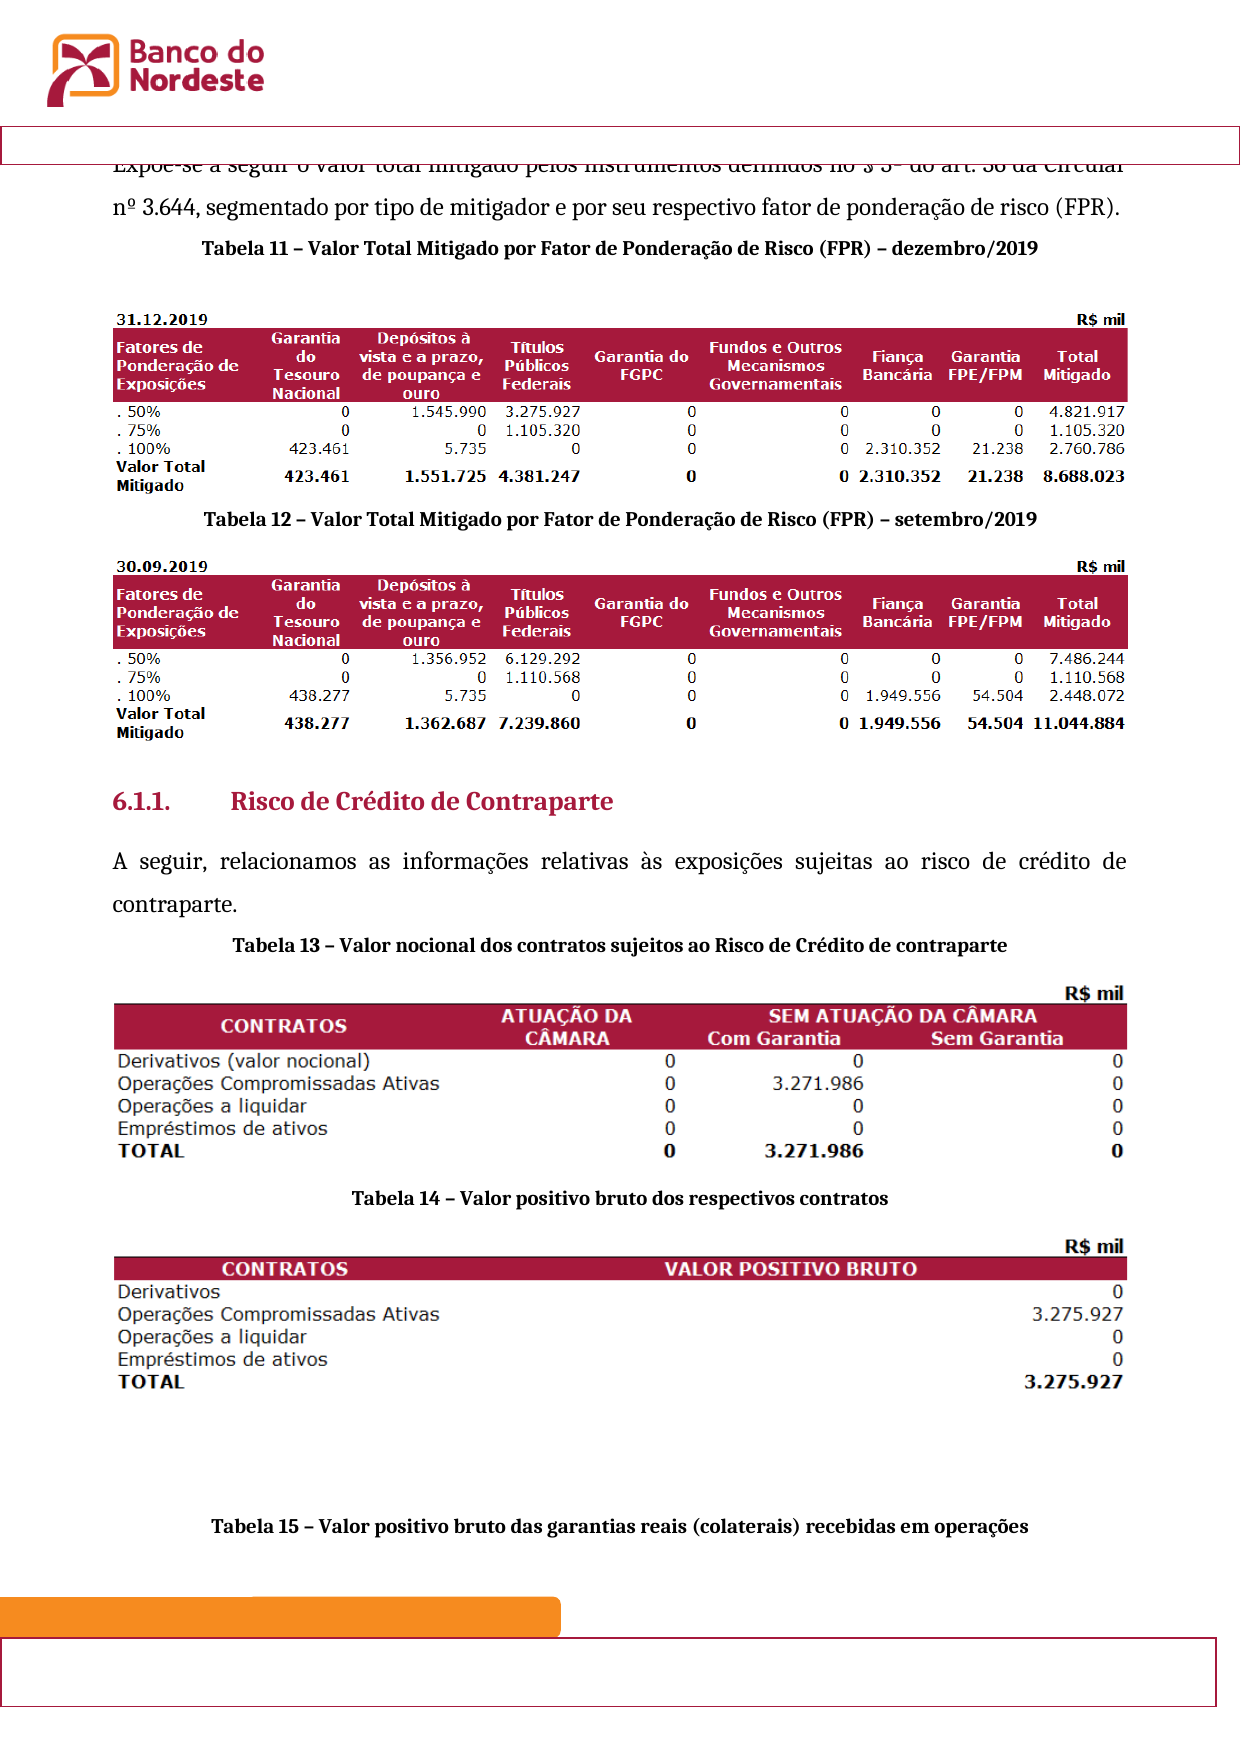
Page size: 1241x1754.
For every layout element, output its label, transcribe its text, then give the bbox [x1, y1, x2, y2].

list Risco de Crédito de Contraparte [112, 786, 1128, 818]
text Tabela 11 – Valor Total Mitigado por Fator de Ponderação de Risco (FPR) – dezembro/2019 [112, 236, 1128, 260]
text Expõe-se a seguir o valor total mitigado pelos instrumentos definidos no § 3º do art. 36 da Circular nº 3.644, segmentado por tipo de mitigador e por seu respectivo fator de ponderação de risco (FPR). [112, 165, 1128, 222]
text Tabela 15 – Valor positivo bruto das garantias reais (colaterais) recebidas em operações [112, 1514, 1128, 1538]
text A seguir, relacionamos as informações relativas às exposições sujeitas ao risco de crédito de contraparte. [112, 847, 1128, 919]
text Tabela 12 – Valor Total Mitigado por Fator de Ponderação de Risco (FPR) – setembro/2019 [112, 508, 1128, 532]
text Tabela 13 – Valor nocional dos contratos sujeitos ao Risco de Crédito de contraparte [112, 933, 1128, 957]
text Tabela 14 – Valor positivo bruto dos respectivos contratos [112, 1186, 1128, 1210]
